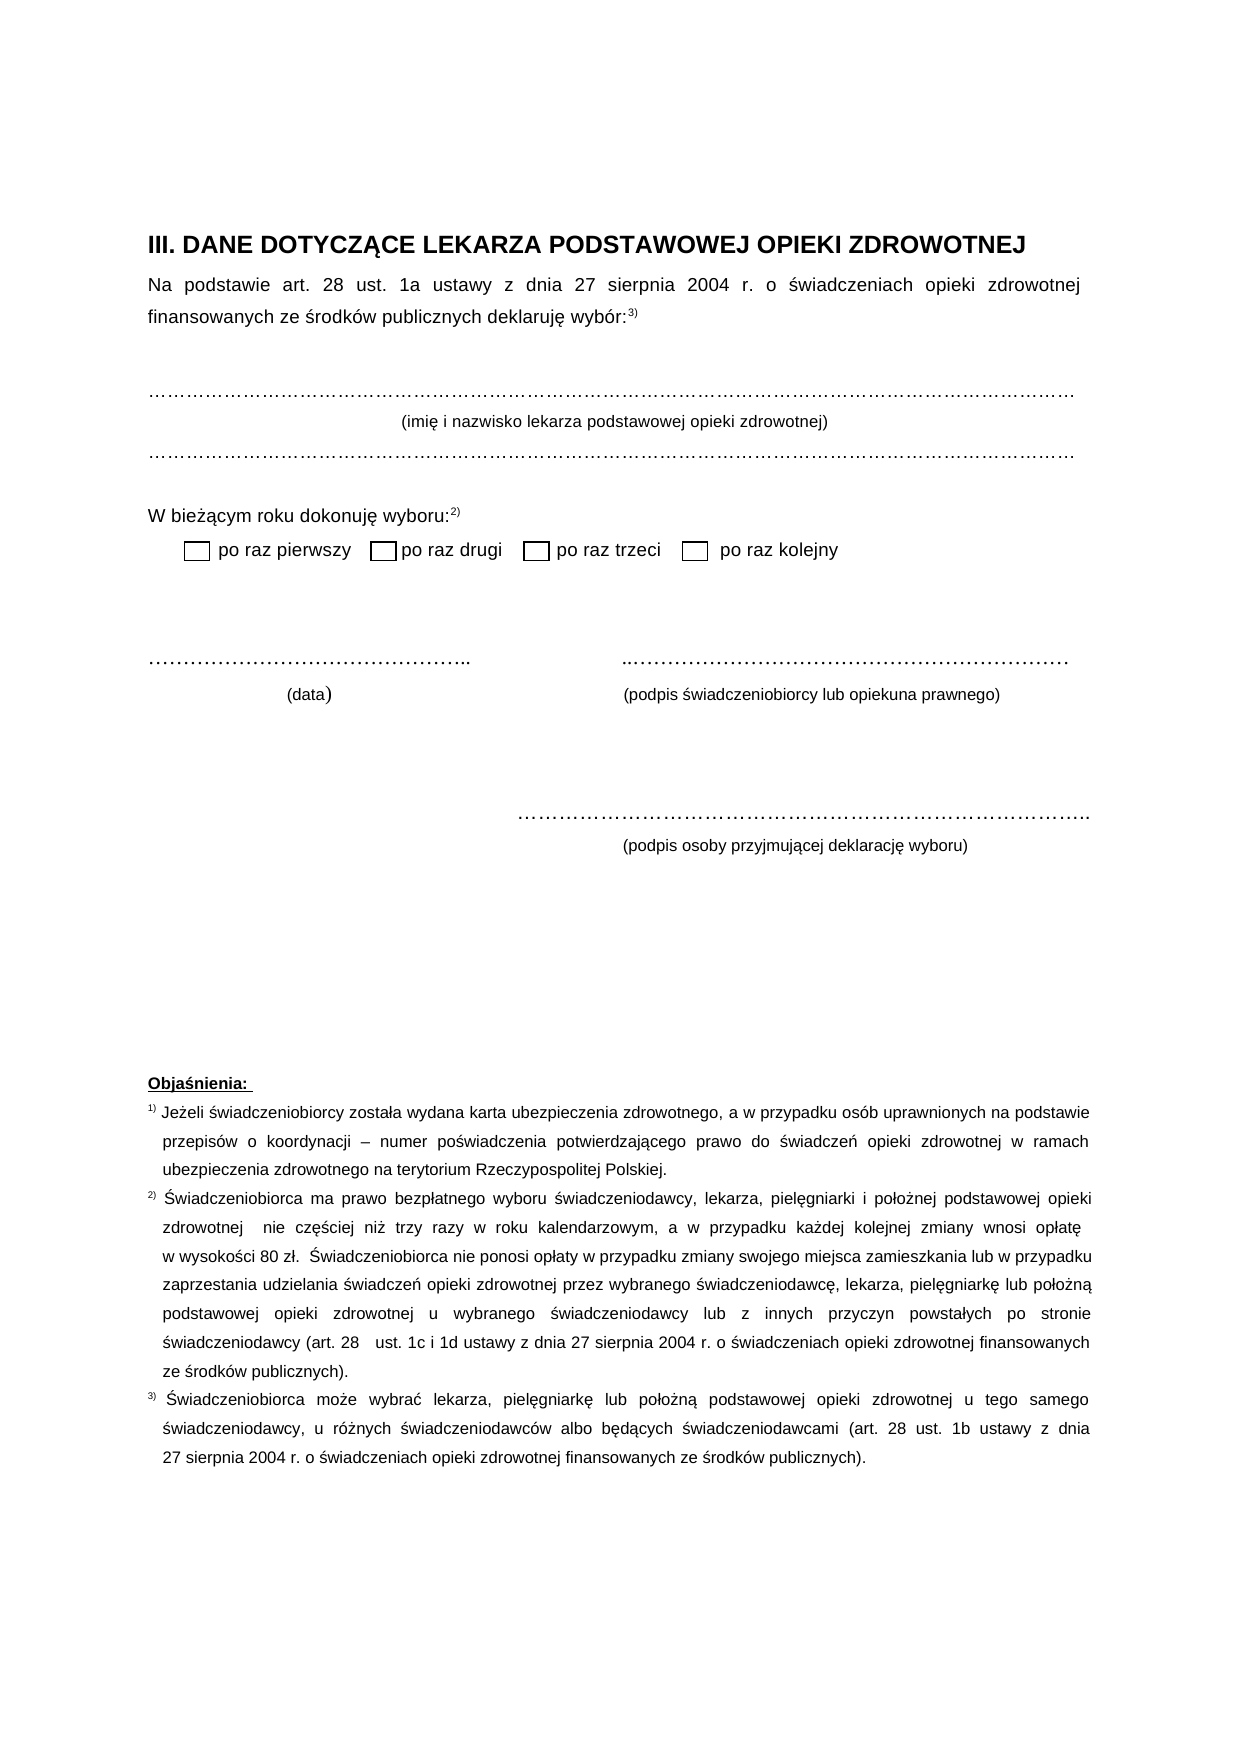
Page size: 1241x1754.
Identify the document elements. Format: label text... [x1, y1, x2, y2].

text 1) Jeżeli świadczeniobiorcy została wydana karta ubezpieczenia zdrowotnego, a w przypadku osób uprawnionych na podstawie przepisów o koordynacji – numer poświadczenia potwierdzającego prawo do świadczeń opieki zdrowotnej w ramach ubezpieczenia zdrowotnego na terytorium Rzeczypospolitej Polskiej. [148, 1122, 1090, 1179]
text III. DANE DOTYCZĄCE LEKARZA PODSTAWOWEJ OPIEKI ZDROWOTNEJ [1034, 230, 1090, 259]
text 2) Świadczeniobiorca ma prawo bezpłatnego wyboru świadczeniodawcy, lekarza, pielęgniarki i położnej podstawowej opieki zdrowotnej nie częściej niż trzy razy w roku kalendarzowym, a w przypadku każdej kolejnej zmiany wnosi opłatę w wysokości 80 zł. Świadczeniobiorca nie ponosi opłaty w przypadku zmiany swojego miejsca zamieszkania lub w przypadku zaprzestania udzielania świadczeń opieki zdrowotnej przez wybranego świadczeniodawcę, lekarza, pielęgniarkę lub położną podstawowej opieki zdrowotnej u wybranego świadczeniodawcy lub z innych przyczyn powstałych po stronie świadczeniodawcy (art. 28 ust. 1c i 1d ustawy z dnia 27 sierpnia 2004 r. o świadczeniach opieki zdrowotnej finansowanych ze środków publicznych). [148, 1189, 1092, 1381]
text ………………………………………………………………………………………………………………………………… [148, 379, 1082, 401]
text (podpis osoby przyjmującej deklarację wyboru) [148, 836, 270, 855]
text Objaśnienia: [252, 1074, 1090, 1093]
text (podpis osoby przyjmującej deklarację wyboru) [968, 836, 1090, 855]
text ……………………………………….. ..……………………………………………………… [148, 645, 1090, 669]
text po raz pierwszy po raz drugi po raz trzeci po raz kolejny [148, 537, 1082, 561]
text (imię i nazwisko lekarza podstawowej opieki zdrowotnej) [148, 412, 1082, 431]
text ……………………………………………………………………….. [148, 800, 516, 824]
text 3) Świadczeniobiorca może wybrać lekarza, pielęgniarkę lub położną podstawowej opieki zdrowotnej u tego samego świadczeniodawcy, u różnych świadczeniodawców albo będących świadczeniodawcami (art. 28 ust. 1b ustawy z dnia 27 sierpnia 2004 r. o świadczeniach opieki zdrowotnej finansowanych ze środków publicznych). [148, 1409, 1090, 1467]
text W bieżącym roku dokonuję wyboru:2) [148, 505, 1082, 527]
text (data) (podpis świadczeniobiorcy lub opiekuna prawnego) [148, 681, 1090, 705]
text ………………………………………………………………………………………………………………………………… [148, 440, 1082, 462]
text Na podstawie art. 28 ust. 1a ustawy z dnia 27 sierpnia 2004 r. o świadczeniach opieki zdrowotnej finansowanych ze środków publicznych deklaruję wybór:3) [148, 273, 1082, 327]
